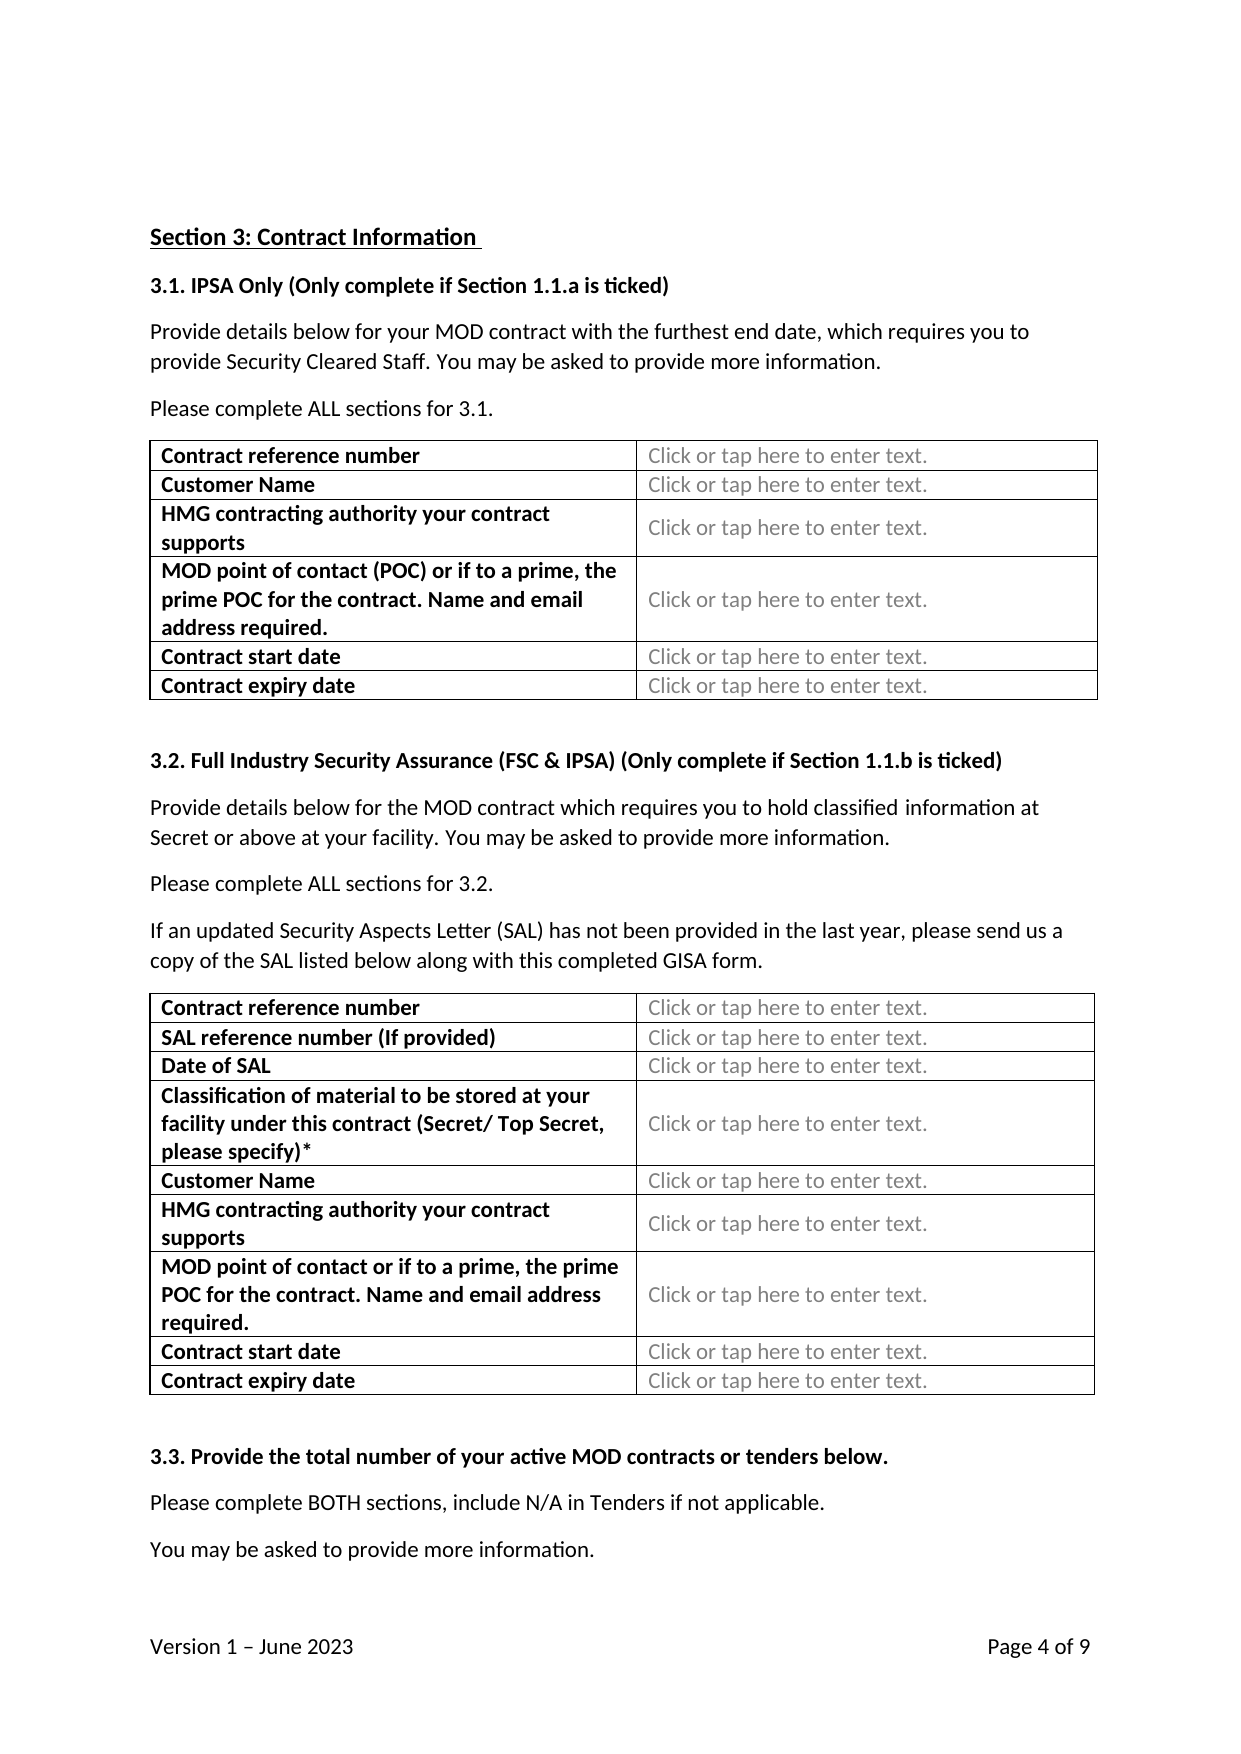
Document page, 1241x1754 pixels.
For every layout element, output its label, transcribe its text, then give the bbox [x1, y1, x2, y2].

table_cell Contract expiry date [151, 671, 636, 699]
table_header Contract reference number [151, 994, 636, 1022]
table_cell Contract expiry date [151, 1366, 636, 1394]
table_cell Click or tap here to enter text. [637, 1337, 1094, 1365]
table_cell Click or tap here to enter text. [637, 1195, 1094, 1251]
table_cell Date of SAL [151, 1052, 636, 1080]
table_cell Click or tap here to enter text. [637, 1023, 1094, 1051]
table_cell HMG contracting authority your contract supports [151, 500, 636, 556]
table_cell Contract start date [151, 1337, 636, 1365]
table_cell Click or tap here to enter text. [637, 557, 1097, 641]
table_cell Classification of material to be stored at your facility under this contract (Secret/ Top Secret, please specify)* [151, 1081, 636, 1165]
table_cell Click or tap here to enter text. [637, 471, 1097, 498]
table_cell Click or tap here to enter text. [637, 1052, 1094, 1080]
text Please complete ALL sections for 3.1. [150, 394, 1090, 422]
table_cell Click or tap here to enter text. [637, 500, 1097, 556]
table_cell Customer Name [151, 1166, 636, 1194]
table_header Click or tap here to enter text. [637, 441, 1097, 469]
table_cell Click or tap here to enter text. [637, 671, 1097, 699]
table_cell Click or tap here to enter text. [637, 642, 1097, 670]
table_header Contract reference number [151, 441, 636, 469]
table_cell Click or tap here to enter text. [637, 1081, 1094, 1165]
table_header Click or tap here to enter text. [637, 994, 1094, 1022]
table_cell Click or tap here to enter text. [637, 1166, 1094, 1194]
table_cell Customer Name [151, 471, 636, 498]
table_cell MOD point of contact or if to a prime, the prime POC for the contract. Name and email address required. [151, 1252, 636, 1336]
table_cell Click or tap here to enter text. [637, 1366, 1094, 1394]
text Provide details below for the MOD contract which requires you to hold classified information at Secret or above at your facility. You may be asked to provide more information. [150, 793, 1090, 851]
table_cell MOD point of contact (POC) or if to a prime, the prime POC for the contract. Name and email address required. [151, 557, 636, 641]
table_cell HMG contracting authority your contract supports [151, 1195, 636, 1251]
text You may be asked to provide more information. [150, 1535, 1090, 1563]
text 3.1. IPSA Only (Only complete if Section 1.1.a is ticked) [150, 271, 1090, 299]
text 3.2. Full Industry Security Assurance (FSC & IPSA) (Only complete if Section 1.1.b is ticked) [150, 746, 1090, 774]
text Provide details below for your MOD contract with the furthest end date, which requires you to provide Security Cleared Staff. You may be asked to provide more information. [150, 317, 1090, 375]
text 3.3. Provide the total number of your active MOD contracts or tenders below. [150, 1442, 1090, 1470]
table_cell SAL reference number (If provided) [151, 1023, 636, 1051]
text Please complete ALL sections for 3.2. [150, 869, 1090, 897]
text If an updated Security Aspects Letter (SAL) has not been provided in the last year, please send us a copy of the SAL listed below along with this completed GISA form. [150, 916, 1090, 974]
text Please complete BOTH sections, include N/A in Tenders if not applicable. [150, 1488, 1090, 1516]
table_cell Click or tap here to enter text. [637, 1252, 1094, 1336]
subtitle Section 3: Contract Information [150, 222, 1090, 252]
table_cell Contract start date [151, 642, 636, 670]
